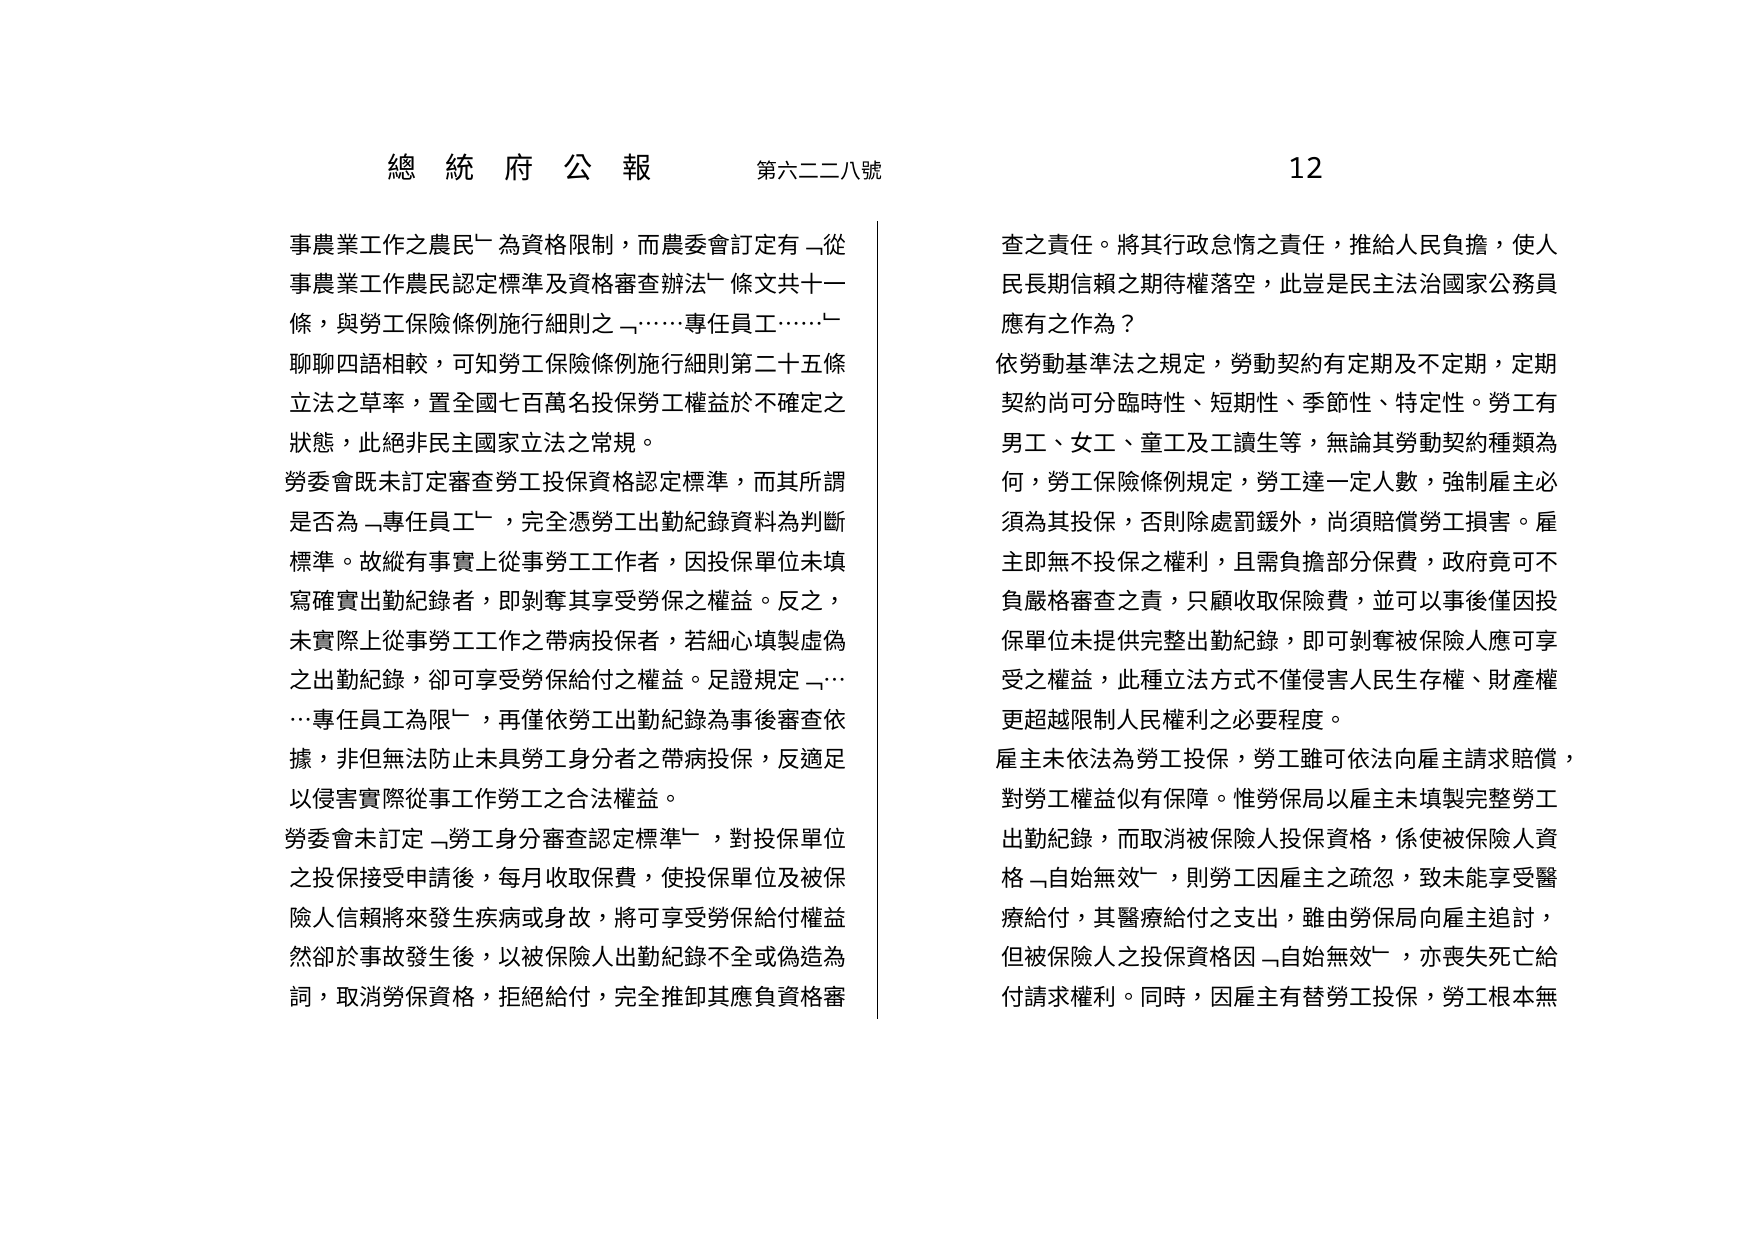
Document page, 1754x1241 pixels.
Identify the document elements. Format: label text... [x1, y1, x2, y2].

text 要防止未具勞工身分者借助親友公司、工廠加保，應由主管機關，嚴格審核投保資格，而非僅以行政命令之﹁……專任員工……﹂聊聊四語，即可達到此立法目的。此參酌農民健康保險條例規定，被保險人以﹁事實上從事農業工作之農民﹂為資格限制，而農委會訂定有﹁從事農業工作農民認定標準及資格審查辦法﹂條文共十一條，與勞工保險條例施行細則之﹁……專任員工……﹂聊聊四語相較，可知勞工保險條例施行細則第二十五條立法之草率，置全國七百萬名投保勞工權益於不確定之狀態，此絕非民主國家立法之常規。 [266, 222, 847, 459]
text 雇主未依法為勞工投保，勞工雖可依法向雇主請求賠償，對勞工權益似有保障。惟勞保局以雇主未填製完整勞工出勤紀錄，而取消被保險人投保資格，係使被保險人資格﹁自始無效﹂，則勞工因雇主之疏忽，致未能享受醫療給付，其醫療給付之支出，雖由勞保局向雇主追討，但被保險人之投保資格因﹁自始無效﹂，亦喪失死亡給付請求權利。同時，因雇主有替勞工投保，勞工根本無法再向雇主請求損害賠償，故勞工保險條例施行細則第二十五條，形式上是在處罰投保單位，實際上最後受害者，均是無辜勞工。 [977, 736, 1559, 1013]
text 勞委會既未訂定審查勞工投保資格認定標準，而其所謂是否為﹁專任員工﹂，完全憑勞工出勤紀錄資料為判斷標準。故縱有事實上從事勞工工作者，因投保單位未填寫確實出勤紀錄者，即剝奪其享受勞保之權益。反之，未實際上從事勞工工作之帶病投保者，若細心填製虛偽之出勤紀錄，卻可享受勞保給付之權益。足證規定﹁……專任員工為限﹂，再僅依勞工出勤紀錄為事後審查依據，非但無法防止未具勞工身分者之帶病投保，反適足以侵害實際從事工作勞工之合法權益。 [266, 459, 847, 815]
text 依勞動基準法之規定，勞動契約有定期及不定期，定期契約尚可分臨時性、短期性、季節性、特定性。勞工有男工、女工、童工及工讀生等，無論其勞動契約種類為何，勞工保險條例規定，勞工達一定人數，強制雇主必須為其投保，否則除處罰鍰外，尚須賠償勞工損害。雇主即無不投保之權利，且需負擔部分保費，政府竟可不負嚴格審查之責，只顧收取保險費，並可以事後僅因投保單位未提供完整出勤紀錄，即可剝奪被保險人應可享受之權益，此種立法方式不僅侵害人民生存權、財產權，更超越限制人民權利之必要程度。 [977, 340, 1559, 736]
text 勞委會未訂定﹁勞工身分審查認定標準﹂，對投保單位之投保接受申請後，每月收取保費，使投保單位及被保險人信賴將來發生疾病或身故，將可享受勞保給付權益。然卻於事故發生後，以被保險人出勤紀錄不全或偽造為詞，取消勞保資格，拒絕給付，完全推卸其應負資格審查之責任。將其行政怠惰之責任，推給人民負擔，使人民長期信賴之期待權落空，此豈是民主法治國家公務員應有之作為？ [266, 815, 847, 1013]
text 勞委會未訂定﹁勞工身分審查認定標準﹂，對投保單位之投保接受申請後，每月收取保費，使投保單位及被保險人信賴將來發生疾病或身故，將可享受勞保給付權益。然卻於事故發生後，以被保險人出勤紀錄不全或偽造為詞，取消勞保資格，拒絕給付，完全推卸其應負資格審查之責任。將其行政怠惰之責任，推給人民負擔，使人民長期信賴之期待權落空，此豈是民主法治國家公務員應有之作為？ [977, 222, 1559, 340]
